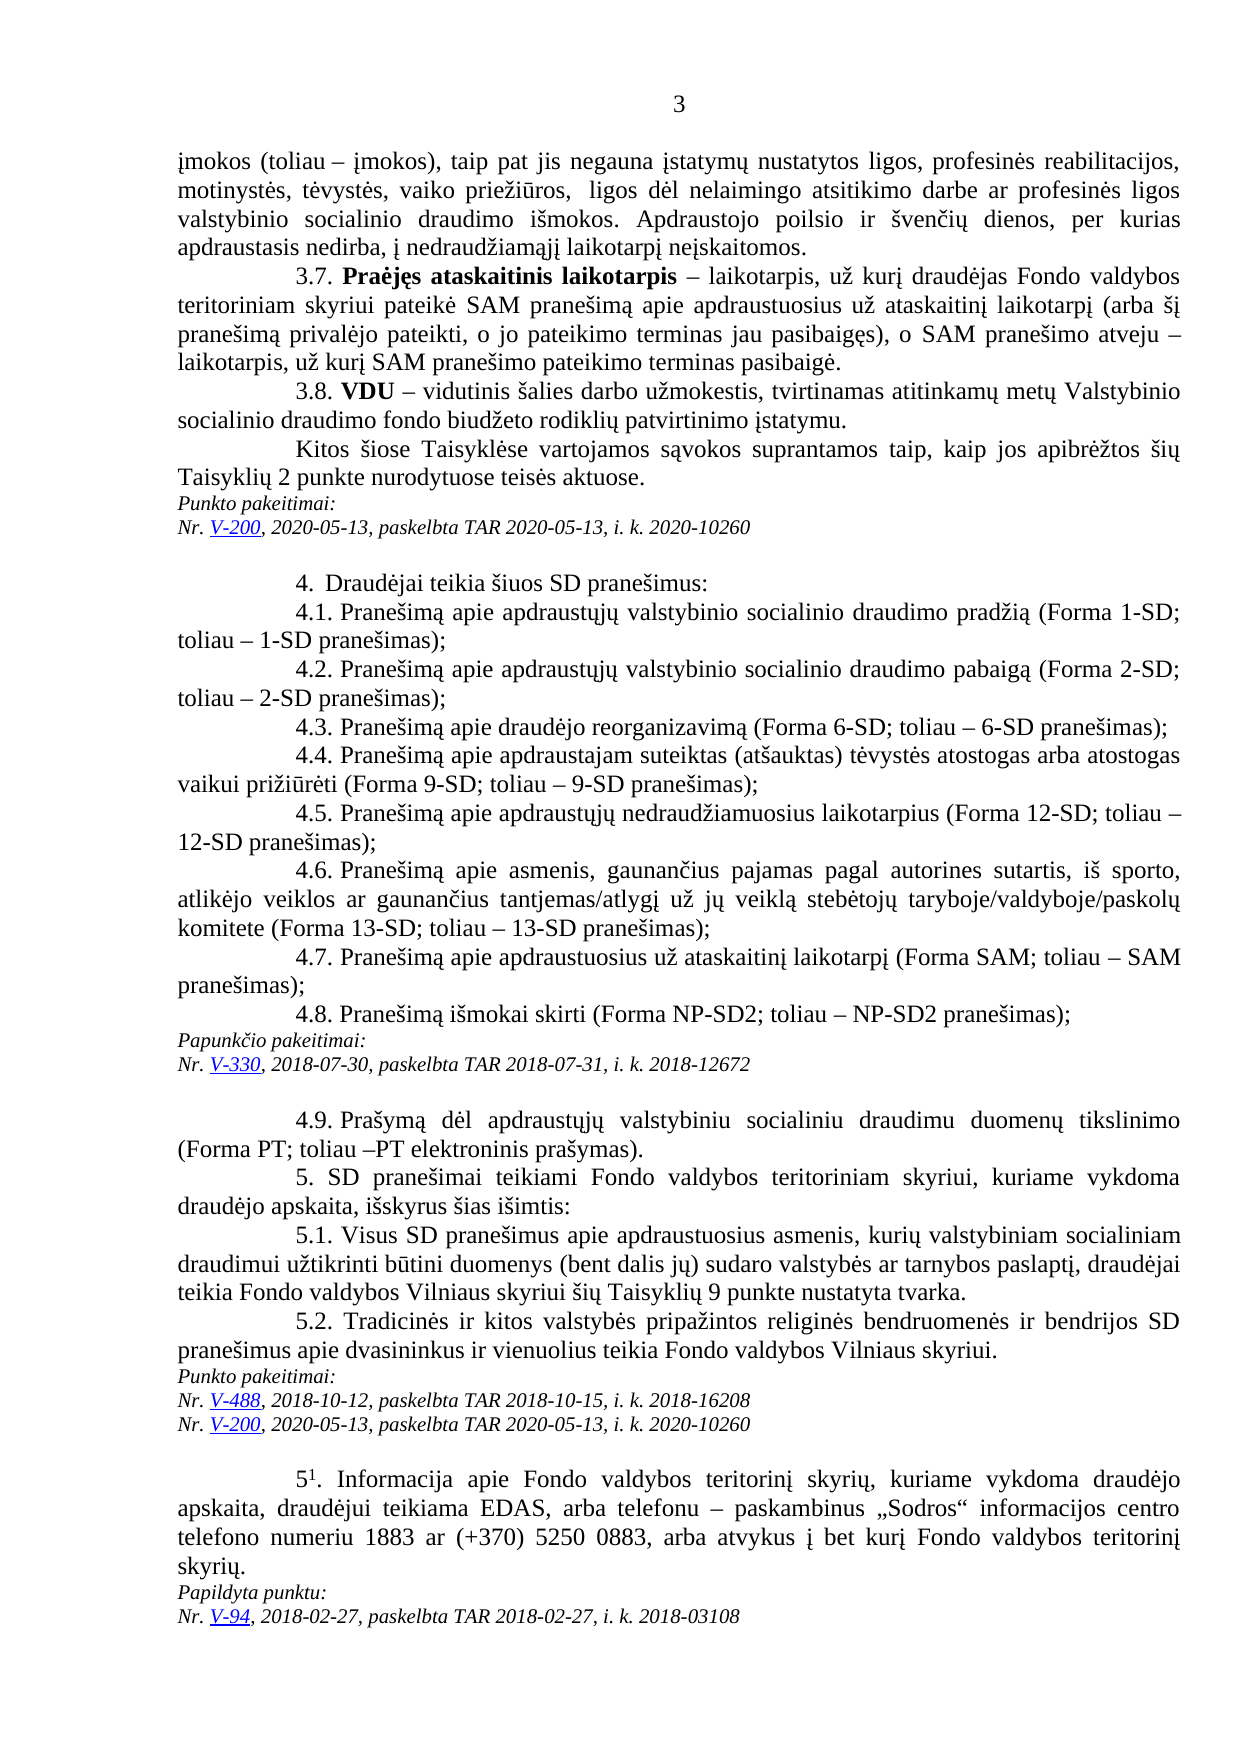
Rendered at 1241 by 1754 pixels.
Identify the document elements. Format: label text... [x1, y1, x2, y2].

text 4.3. Pranešimą apie draudėjo reorganizavimą (Forma 6-SD; toliau – 6-SD pranešimas); [177, 712, 1181, 741]
text 4. Draudėjai teikia šiuos SD pranešimus: [177, 568, 1181, 597]
text Punkto pakeitimai: [177, 1364, 1181, 1388]
text 5.1. Visus SD pranešimus apie apdraustuosius asmenis, kurių valstybiniam socialiniam draudimui užtikrinti būtini duomenys (bent dalis jų) sudaro valstybės ar tarnybos paslaptį, draudėjai teikia Fondo valdybos Vilniaus skyriui šių Taisyklių 9 punkte nustatyta tvarka. [177, 1220, 1181, 1306]
text 4.6. Pranešimą apie asmenis, gaunančius pajamas pagal autorines sutartis, iš sporto, atlikėjo veiklos ar gaunančius tantjemas/atlygį už jų veiklą stebėtojų taryboje/valdyboje/paskolų komitete (Forma 13-SD; toliau – 13-SD pranešimas); [177, 856, 1181, 942]
text Kitos šiose Taisyklėse vartojamos sąvokos suprantamos taip, kaip jos apibrėžtos šių Taisyklių 2 punkte nurodytuose teisės aktuose. [177, 434, 1181, 491]
text 4.4. Pranešimą apie apdraustajam suteiktas (atšauktas) tėvystės atostogas arba atostogas vaikui prižiūrėti (Forma 9-SD; toliau – 9-SD pranešimas); [177, 741, 1181, 798]
text 4.9. Prašymą dėl apdraustųjų valstybiniu socialiniu draudimu duomenų tikslinimo (Forma PT; toliau –PT elektroninis prašymas). [177, 1105, 1181, 1162]
text Papunkčio pakeitimai: [177, 1028, 1181, 1052]
text 4.7. Pranešimą apie apdraustuosius už ataskaitinį laikotarpį (Forma SAM; toliau – SAM pranešimas); [177, 942, 1181, 999]
text 5.2. Tradicinės ir kitos valstybės pripažintos religinės bendruomenės ir bendrijos SD pranešimus apie dvasininkus ir vienuolius teikia Fondo valdybos Vilniaus skyriui. [177, 1306, 1181, 1364]
text Nr. V-488, 2018-10-12, paskelbta TAR 2018-10-15, i. k. 2018-16208 [177, 1388, 1181, 1412]
text 3.8. VDU – vidutinis šalies darbo užmokestis, tvirtinamas atitinkamų metų Valstybinio socialinio draudimo fondo biudžeto rodiklių patvirtinimo įstatymu. [177, 376, 1181, 434]
text Papildyta punktu: [177, 1579, 1181, 1604]
text Nr. V-200, 2020-05-13, paskelbta TAR 2020-05-13, i. k. 2020-10260 [177, 515, 1181, 539]
text 4.8. Pranešimą išmokai skirti (Forma NP-SD2; toliau – NP-SD2 pranešimas); [177, 999, 1181, 1028]
text 5. SD pranešimai teikiami Fondo valdybos teritoriniam skyriui, kuriame vykdoma draudėjo apskaita, išskyrus šias išimtis: [177, 1162, 1181, 1220]
text Nr. V-330, 2018-07-30, paskelbta TAR 2018-07-31, i. k. 2018-12672 [177, 1052, 1181, 1076]
text įmokos (toliau – įmokos), taip pat jis negauna įstatymų nustatytos ligos, profesinės reabilitacijos, motinystės, tėvystės, vaiko priežiūros, ligos dėl nelaimingo atsitikimo darbe ar profesinės ligos valstybinio socialinio draudimo išmokos. Apdraustojo poilsio ir švenčių dienos, per kurias apdraustasis nedirba, į nedraudžiamąjį laikotarpį neįskaitomos. [177, 146, 1181, 261]
text 3.7. Praėjęs ataskaitinis laikotarpis – laikotarpis, už kurį draudėjas Fondo valdybos teritoriniam skyriui pateikė SAM pranešimą apie apdraustuosius už ataskaitinį laikotarpį (arba šį pranešimą privalėjo pateikti, o jo pateikimo terminas jau pasibaigęs), o SAM pranešimo atveju – laikotarpis, už kurį SAM pranešimo pateikimo terminas pasibaigė. [177, 261, 1181, 376]
text 4.2. Pranešimą apie apdraustųjų valstybinio socialinio draudimo pabaigą (Forma 2-SD; toliau – 2-SD pranešimas); [177, 654, 1181, 712]
text Nr. V-200, 2020-05-13, paskelbta TAR 2020-05-13, i. k. 2020-10260 [177, 1412, 1181, 1436]
text Nr. V-94, 2018-02-27, paskelbta TAR 2018-02-27, i. k. 2018-03108 [177, 1604, 1181, 1628]
text 4.5. Pranešimą apie apdraustųjų nedraudžiamuosius laikotarpius (Forma 12-SD; toliau – 12-SD pranešimas); [177, 798, 1181, 856]
text 4.1. Pranešimą apie apdraustųjų valstybinio socialinio draudimo pradžią (Forma 1-SD; toliau – 1-SD pranešimas); [177, 597, 1181, 654]
text Punkto pakeitimai: [177, 491, 1181, 515]
text 51. Informacija apie Fondo valdybos teritorinį skyrių, kuriame vykdoma draudėjo apskaita, draudėjui teikiama EDAS, arba telefonu – paskambinus „Sodros“ informacijos centro telefono numeriu 1883 ar (+370) 5250 0883, arba atvykus į bet kurį Fondo valdybos teritorinį skyrių. [177, 1464, 1181, 1579]
